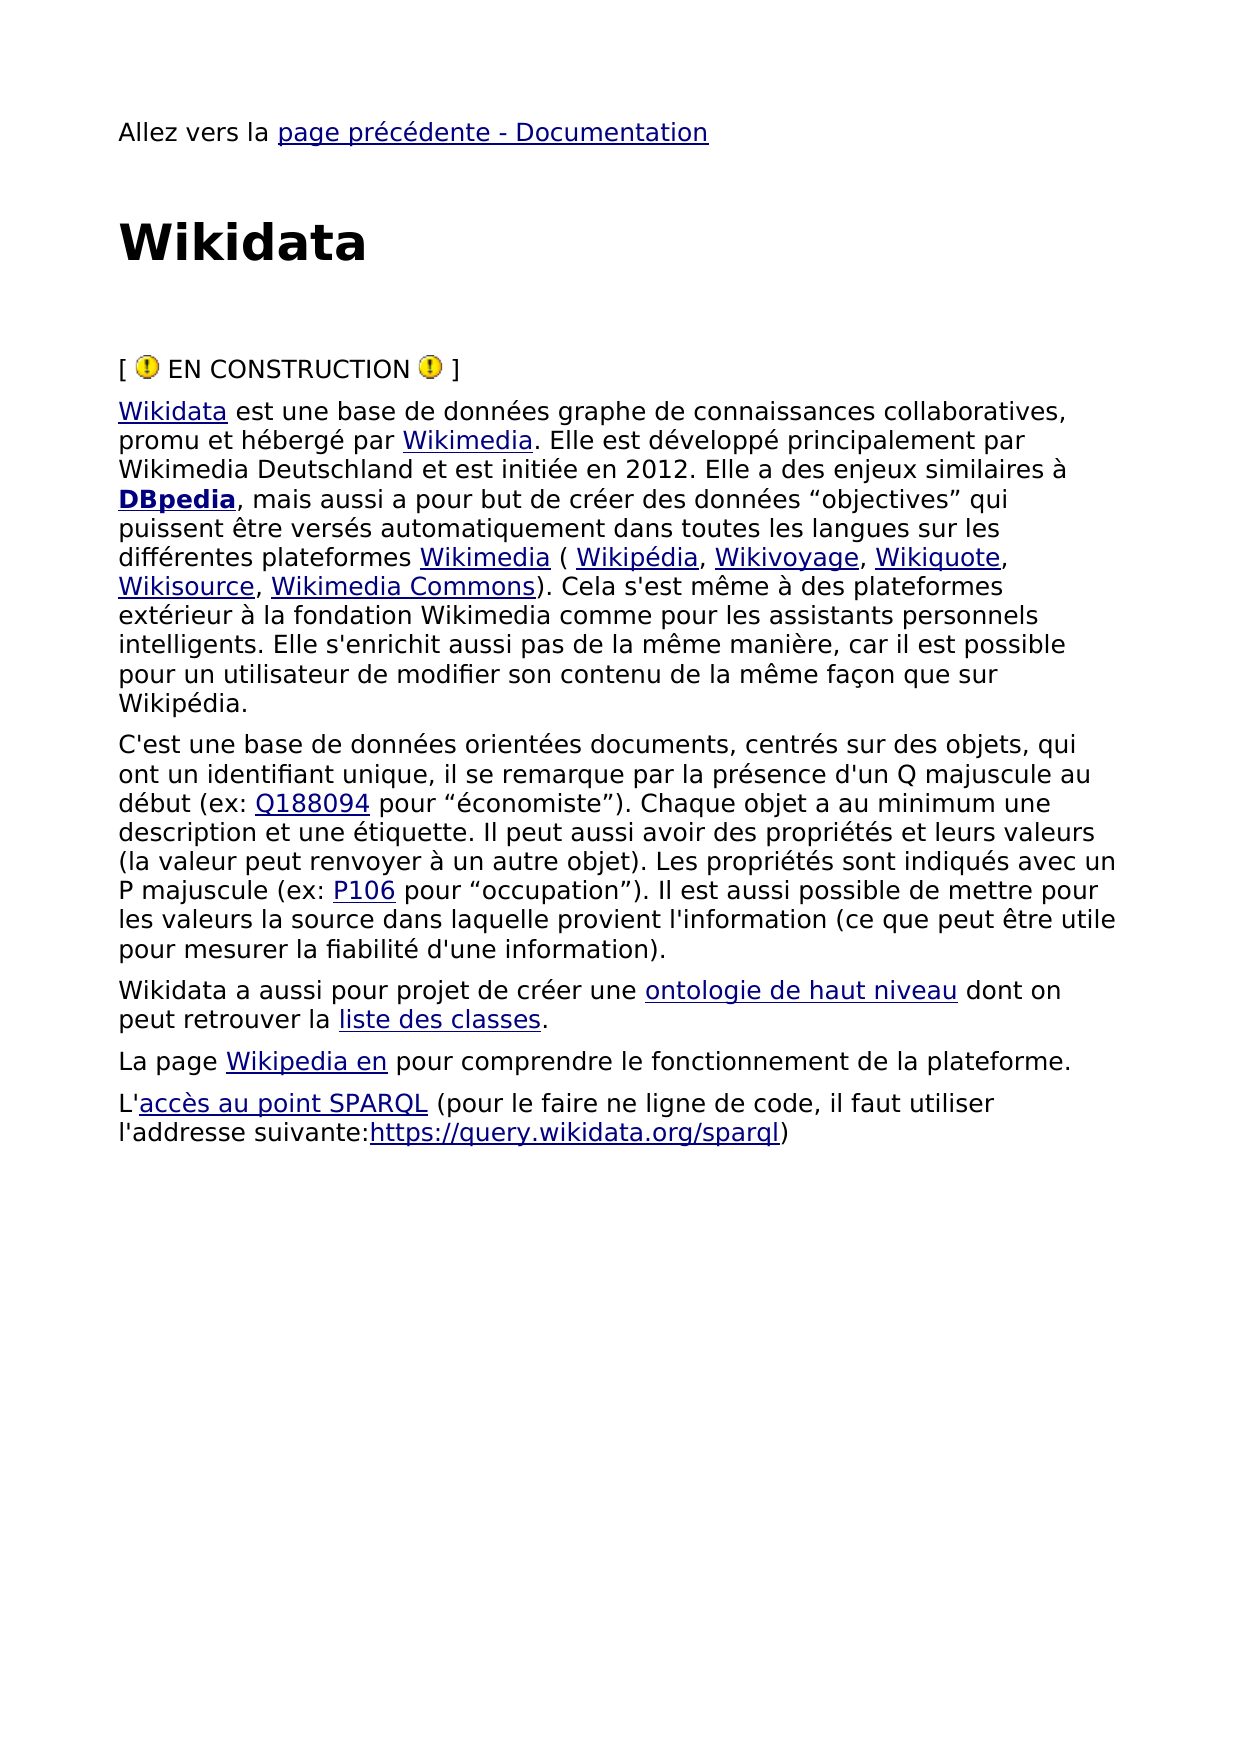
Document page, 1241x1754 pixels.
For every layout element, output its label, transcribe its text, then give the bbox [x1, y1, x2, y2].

picture [135, 355, 160, 379]
text C'est une base de données orientées documents, centrés sur des objets, qui ont un identifiant unique, il se remarque par la présence d'un Q majuscule au début (ex: Q188094 pour “économiste”). Chaque objet a au minimum une description et une étiquette. Il peut aussi avoir des propriétés et leurs valeurs (la valeur peut renvoyer à un autre objet). Les propriétés sont indiqués avec un P majuscule (ex: P106 pour “occupation”). Il est aussi possible de mettre pour les valeurs la source dans laquelle provient l'information (ce que peut être utile pour mesurer la fiabilité d'une information). [118, 731, 1122, 964]
text Wikidata est une base de données graphe de connaissances collaboratives, promu et hébergé par Wikimedia. Elle est développé principalement par Wikimedia Deutschland et est initiée en 2012. Elle a des enjeux similaires à DBpedia, mais aussi a pour but de créer des données “objectives” qui puissent être versés automatiquement dans toutes les langues sur les différentes plateformes Wikimedia ( Wikipédia, Wikivoyage, Wikiquote, Wikisource, Wikimedia Commons). Cela s'est même à des plateformes extérieur à la fondation Wikimedia comme pour les assistants personnels intelligents. Elle s'enrichit aussi pas de la même manière, car il est possible pour un utilisateur de modifier son contenu de la même façon que sur Wikipédia. [118, 397, 1122, 718]
text Allez vers la page précédente - Documentation [118, 118, 1122, 176]
text Wikidata a aussi pour projet de créer une ontologie de haut niveau dont on peut retrouver la liste des classes. [118, 977, 1122, 1035]
subtitle Wikidata [118, 214, 1122, 272]
picture [418, 355, 443, 379]
text La page Wikipedia en pour comprendre le fonctionnement de la plateforme. [118, 1047, 1122, 1077]
text L'accès au point SPARQL (pour le faire ne ligne de code, il faut utiliser l'addresse suivante:https://query.wikidata.org/sparql) [118, 1089, 1122, 1147]
text [ EN CONSTRUCTION ] [118, 356, 1122, 385]
